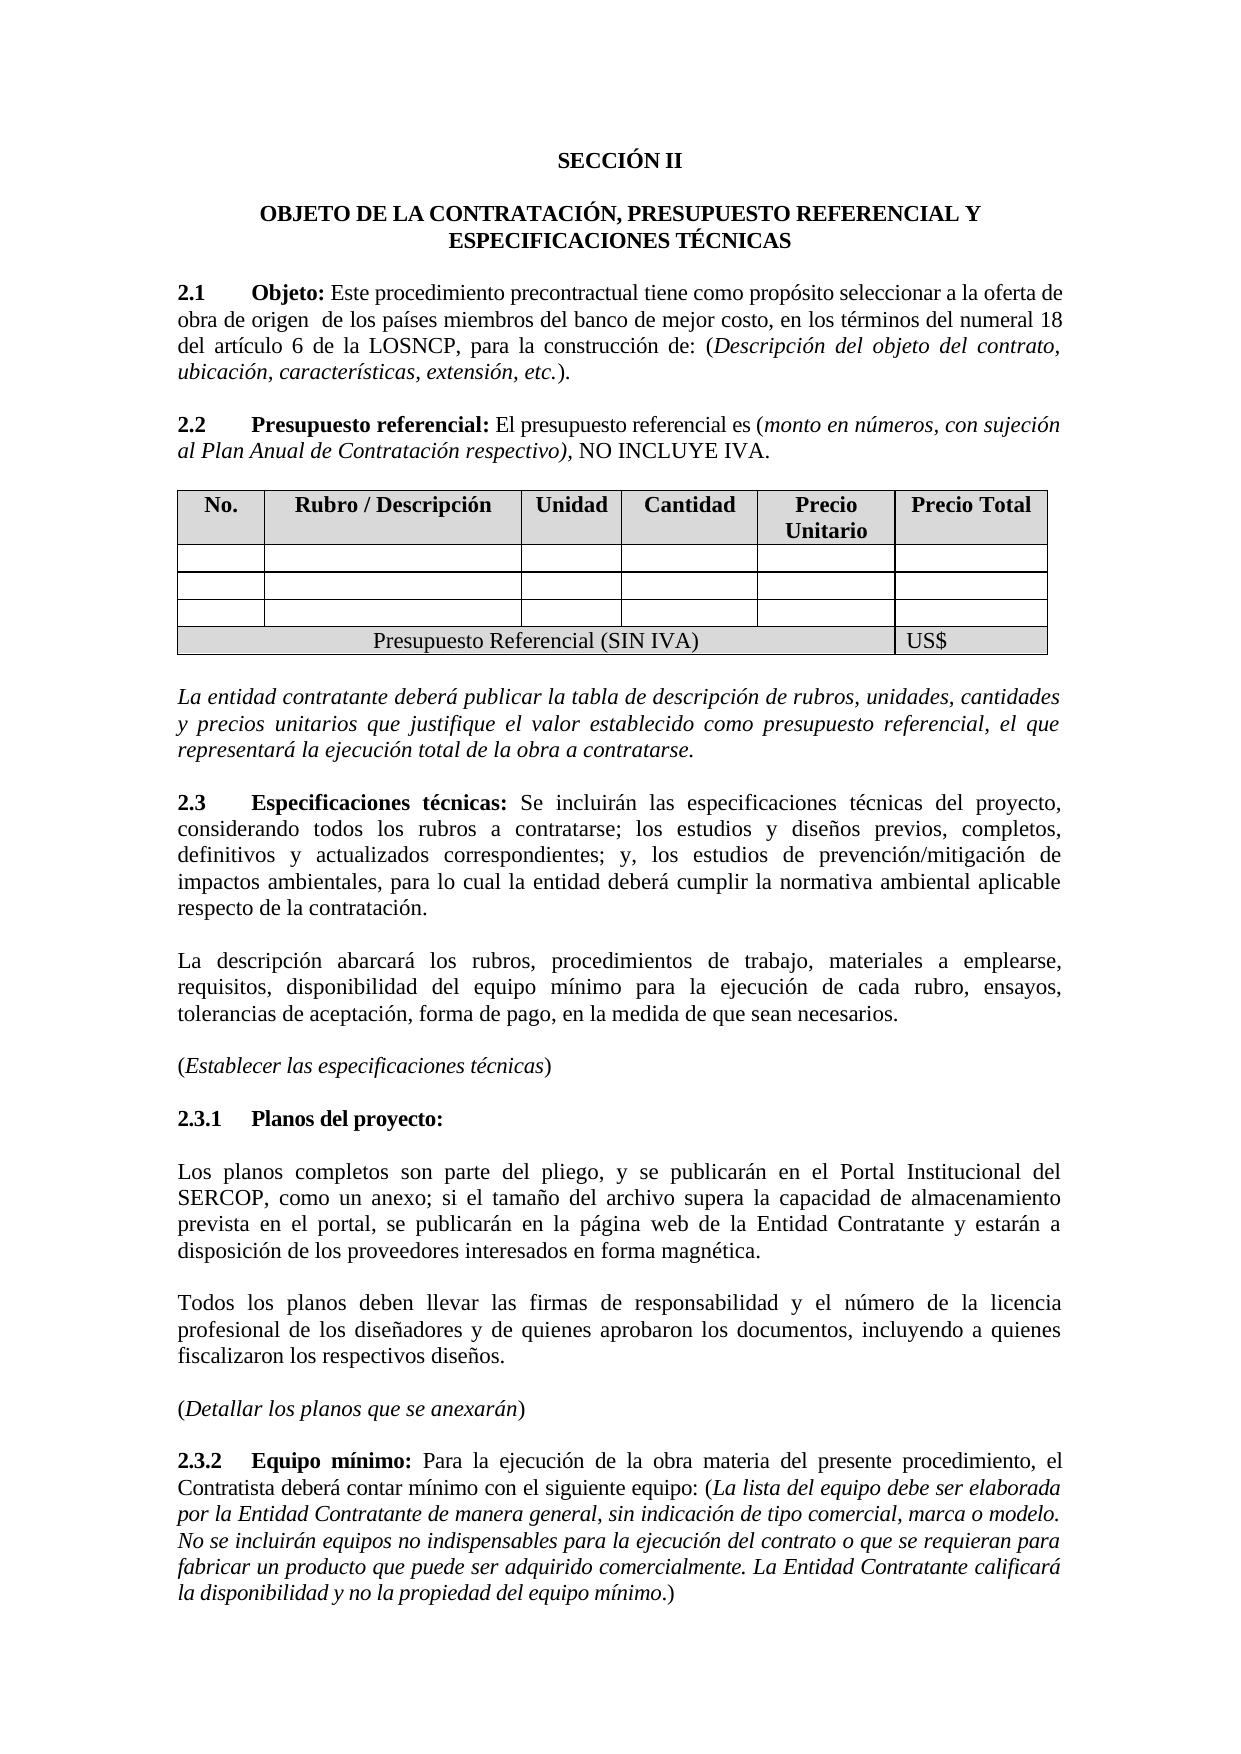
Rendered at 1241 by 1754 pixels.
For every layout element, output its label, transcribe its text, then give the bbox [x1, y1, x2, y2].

table_header Precio Unitario [758, 491, 894, 544]
table_cell [178, 600, 264, 626]
table_cell [622, 600, 757, 626]
table_header Precio Total [896, 491, 1047, 544]
table_cell [522, 600, 621, 626]
list La entidad contratante deberá publicar la tabla de descripción de rubros, unidades, cantidades y precios unitarios que justifique el valor establecido como presupuesto referencial, el que representará la ejecución total de la obra a contratarse. [177, 683, 1063, 762]
list 2.3.2 Equipo mínimo: Para la ejecución de la obra materia del presente procedimiento, el Contratista deberá contar mínimo con el siguiente equipo: (La lista del equipo debe ser elaborada por la Entidad Contratante de manera general, sin indicación de tipo comercial, marca o modelo. No se incluirán equipos no indispensables para la ejecución del contrato o que se requieran para fabricar un producto que puede ser adquirido comercialmente. La Entidad Contratante calificará la disponibilidad y no la propiedad del equipo mínimo.) [177, 1448, 1063, 1606]
list 2.3 Especificaciones técnicas: Se incluirán las especificaciones técnicas del proyecto, considerando todos los rubros a contratarse; los estudios y diseños previos, completos, definitivos y actualizados correspondientes; y, los estudios de prevención/mitigación de impactos ambientales, para lo cual la entidad deberá cumplir la normativa ambiental aplicable respecto de la contratación. [177, 789, 1063, 921]
table_cell [758, 545, 894, 571]
list 2.3.1 Planos del proyecto: [177, 1105, 1063, 1131]
list (Establecer las especificaciones técnicas) [177, 1052, 1063, 1079]
list (Detallar los planos que se anexarán) [177, 1395, 1063, 1421]
table_cell [522, 573, 621, 599]
table_header Cantidad [622, 491, 757, 544]
table_cell Presupuesto Referencial (SIN IVA) [178, 627, 894, 653]
table_cell [178, 545, 264, 571]
table_cell [178, 573, 264, 599]
text OBJETO DE LA CONTRATACIÓN, PRESUPUESTO REFERENCIAL Y ESPECIFICACIONES TÉCNICAS [177, 200, 1063, 253]
table_cell [622, 573, 757, 599]
table_cell [522, 545, 621, 571]
list 2.2 Presupuesto referencial: El presupuesto referencial es (monto en números, con sujeción al Plan Anual de Contratación respectivo), NO INCLUYE IVA. [177, 411, 1063, 464]
table_cell [896, 600, 1047, 626]
table_cell [622, 545, 757, 571]
table_header No. [178, 491, 264, 544]
table_cell [896, 545, 1047, 571]
table_header Unidad [522, 491, 621, 544]
table_cell [896, 573, 1047, 599]
table_cell US$ [896, 627, 1047, 653]
list Los planos completos son parte del pliego, y se publicarán en el Portal Institucional del SERCOP, como un anexo; si el tamaño del archivo supera la capacidad de almacenamiento prevista en el portal, se publicarán en la página web de la Entidad Contratante y estarán a disposición de los proveedores interesados en forma magnética. [177, 1158, 1063, 1263]
list Todos los planos deben llevar las firmas de responsabilidad y el número de la licencia profesional de los diseñadores y de quienes aprobaron los documentos, incluyendo a quienes fiscalizaron los respectivos diseños. [177, 1289, 1063, 1368]
table_cell [265, 600, 521, 626]
table_cell [758, 573, 894, 599]
text 2.1 Objeto: Este procedimiento precontractual tiene como propósito seleccionar a la oferta de obra de origen de los países miembros del banco de mejor costo, en los términos del numeral 18 del artículo 6 de la LOSNCP, para la construcción de: (Descripción del objeto del contrato, ubicación, características, extensión, etc.). [177, 279, 1063, 385]
table_cell [265, 573, 521, 599]
text SECCIÓN II [177, 148, 1063, 174]
table_cell [265, 545, 521, 571]
table_cell [758, 600, 894, 626]
table_header Rubro / Descripción [265, 491, 521, 544]
list La descripción abarcará los rubros, procedimientos de trabajo, materiales a emplearse, requisitos, disponibilidad del equipo mínimo para la ejecución de cada rubro, ensayos, tolerancias de aceptación, forma de pago, en la medida de que sean necesarios. [177, 947, 1063, 1026]
